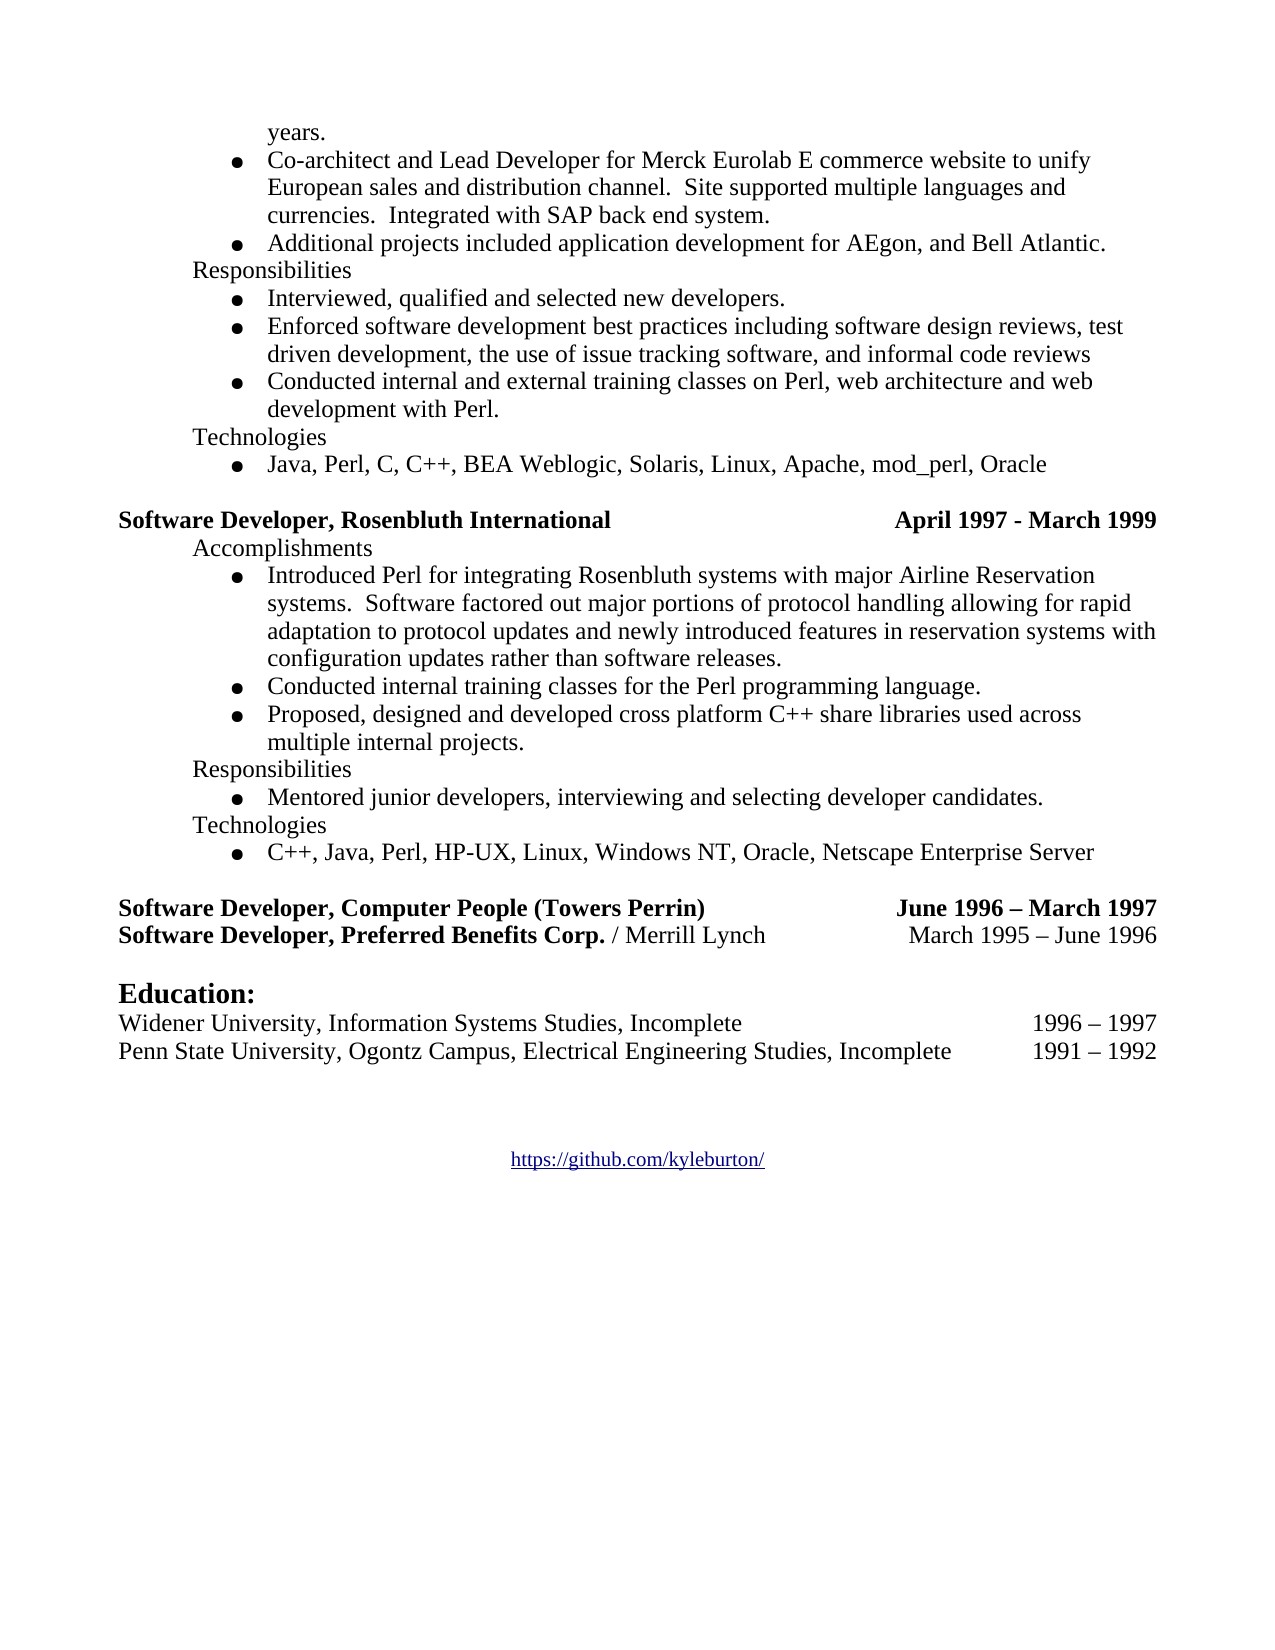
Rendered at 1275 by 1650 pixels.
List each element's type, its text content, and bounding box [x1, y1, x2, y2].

text Accomplishments [192, 534, 1157, 561]
text https://github.com/kyleburton/ [118, 1148, 1157, 1171]
list Co-architect and Lead Developer for Merck Eurolab E commerce website to unify European sales and distribution channel. Site supported multiple languages and currencies. Integrated with SAP back end system. [229, 146, 1157, 229]
list C++, Java, Perl, HP-UX, Linux, Windows NT, Oracle, Netscape Enterprise Server [229, 838, 1157, 866]
list Conducted internal and external training classes on Perl, web architecture and web development with Perl. [229, 367, 1157, 423]
text Education: [118, 977, 1157, 1009]
text Widener University, Information Systems Studies, Incomplete 1996 – 1997 [118, 1009, 1157, 1037]
list Java, Perl, C, C++, BEA Weblogic, Solaris, Linux, Apache, mod_perl, Oracle [229, 451, 1157, 478]
text Technologies [192, 811, 1157, 838]
list years. [229, 118, 1157, 146]
text Software Developer, Rosenbluth International April 1997 - March 1999 [118, 506, 1157, 534]
list Conducted internal training classes for the Perl programming language. [229, 672, 1157, 700]
text Technologies [192, 423, 1157, 451]
text Software Developer, Computer People (Towers Perrin) June 1996 – March 1997 [118, 894, 1157, 922]
list Mentored junior developers, interviewing and selecting developer candidates. [229, 783, 1157, 811]
text Responsibilities [192, 755, 1157, 783]
text Penn State University, Ogontz Campus, Electrical Engineering Studies, Incomplete 1991 – 1992 [118, 1037, 1157, 1065]
list Enforced software development best practices including software design reviews, test driven development, the use of issue tracking software, and informal code reviews [229, 312, 1157, 367]
list Proposed, designed and developed cross platform C++ share libraries used across multiple internal projects. [229, 700, 1157, 755]
list Additional projects included application development for AEgon, and Bell Atlantic. [229, 229, 1157, 257]
text Software Developer, Preferred Benefits Corp. / Merrill Lynch March 1995 – June 1996 [118, 922, 1157, 949]
text Responsibilities [192, 257, 1157, 284]
list Interviewed, qualified and selected new developers. [229, 284, 1157, 312]
list Introduced Perl for integrating Rosenbluth systems with major Airline Reservation systems. Software factored out major portions of protocol handling allowing for rapid adaptation to protocol updates and newly introduced features in reservation systems with configuration updates rather than software releases. [229, 561, 1157, 672]
